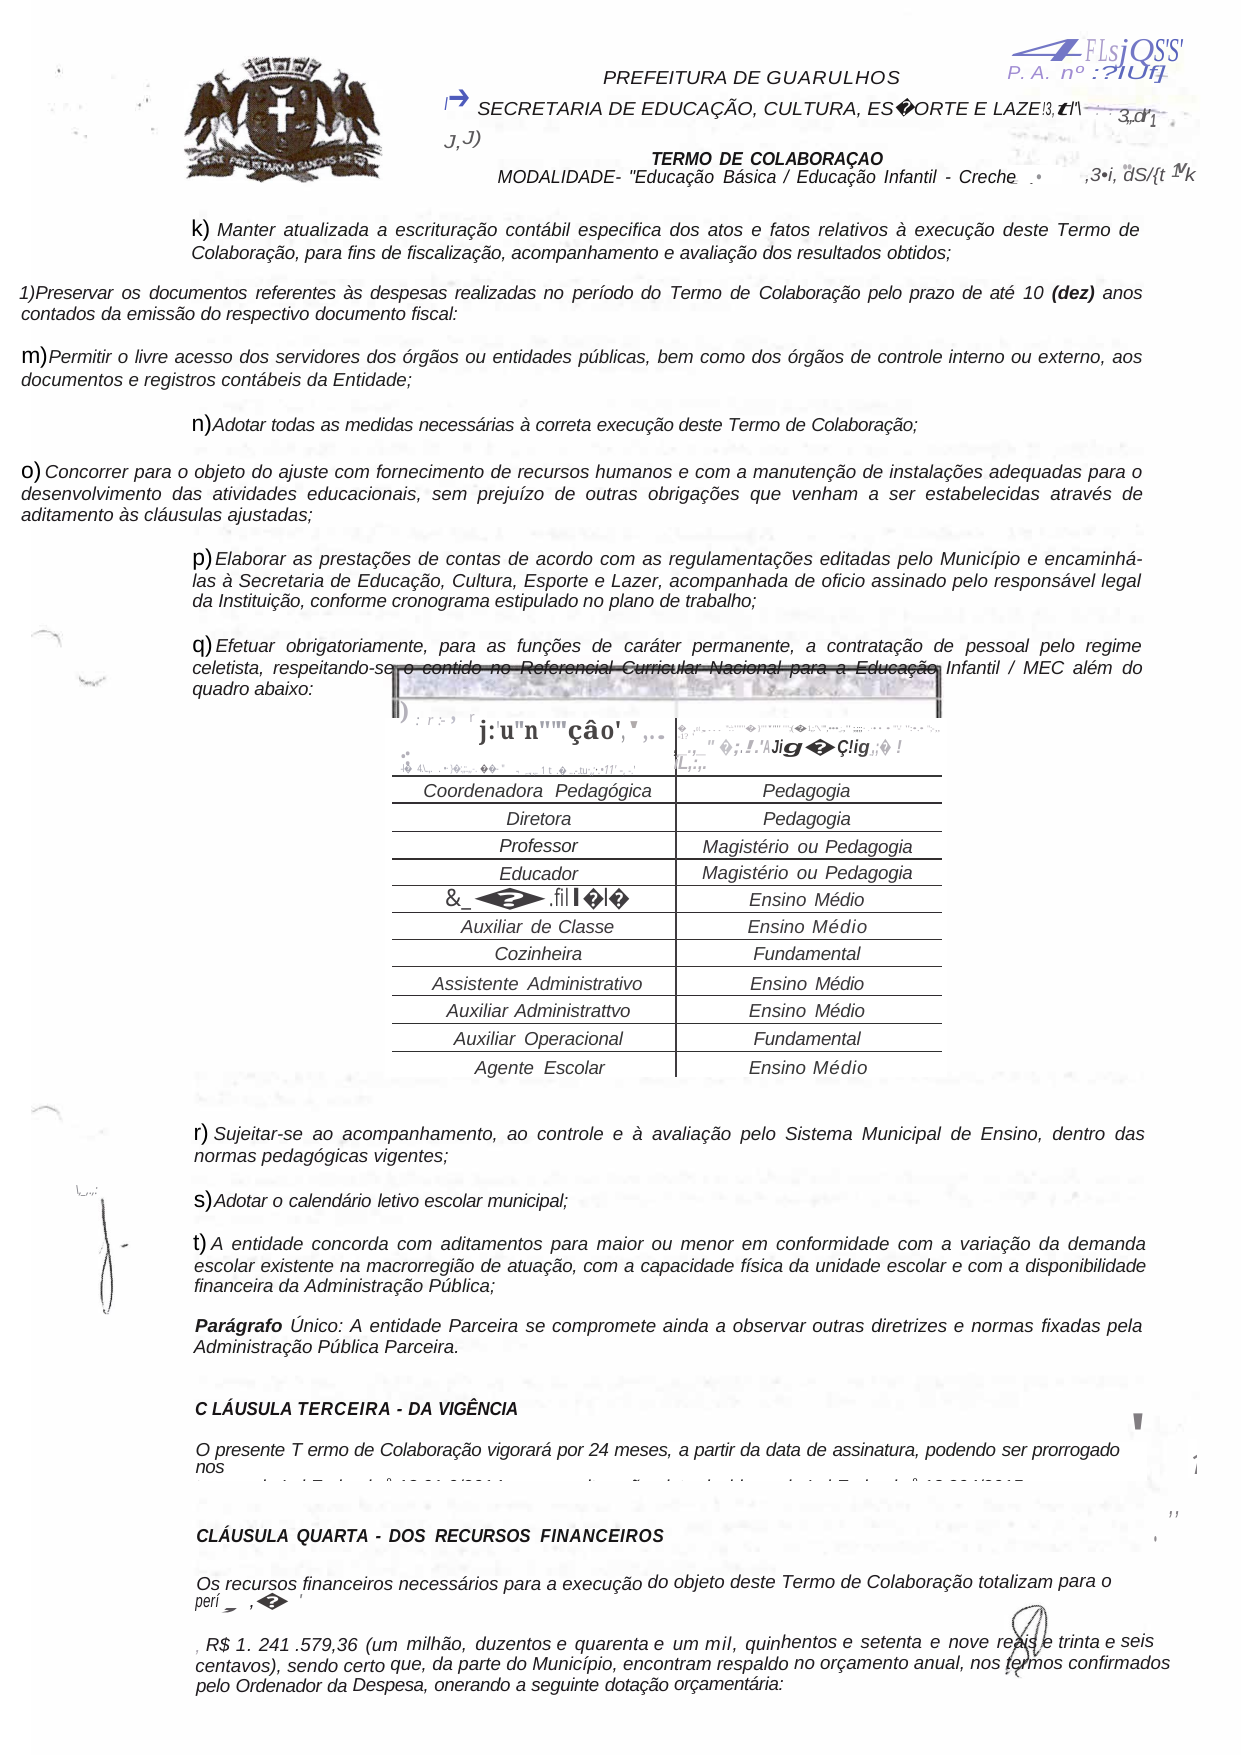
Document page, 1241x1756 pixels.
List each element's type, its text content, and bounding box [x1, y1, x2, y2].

table_cell Cozinheira [392, 940, 675, 966]
text 1 [1188, 1443, 1197, 1478]
table_cell Auxiliar Operacional [392, 1024, 675, 1051]
table_cell Auxiliar Administrattvo [392, 996, 675, 1023]
table_cell Agente Escolar [392, 1052, 675, 1077]
table_cell Pedagogia [677, 777, 942, 802]
table_cell Coordenadora Pedagógica [392, 777, 675, 802]
table_cell Auxiliar de Classe [392, 913, 675, 938]
text 1 [385, 718, 675, 1077]
table_cell Fundamental [677, 1024, 942, 1051]
table_cell Assistente Administrativo [392, 967, 675, 995]
table_cell Ensino Médio [677, 886, 942, 912]
table_cell Ensino Médio [677, 913, 942, 938]
table_cell Ensino Médio [677, 996, 942, 1023]
table_cell Ensino Médio [677, 1052, 942, 1077]
table_cell Ensino Médio [677, 967, 942, 995]
table_cell Magistério ou Pedagogia [677, 860, 942, 885]
table_cell Pedagogia [677, 804, 942, 831]
text ,_ ['� [1007, 165, 1062, 184]
table_cell Fundamental [677, 940, 942, 966]
table_header ) : r :- , r j:'u'"'n"""'çâo',',.. ·: -l� 4.\..,. . •· }�:,;:.,,-. ��- " .., ,...,.,. 1 t .� ...-.tu·,;·.•11' -, -.' [392, 718, 675, 775]
text 1 [1171, 163, 1177, 181]
table_cell Diretora [392, 804, 675, 831]
text termos da Lei Federal nº 13.01 9/2014, com as alterações introduzidas pela Lei Federal nº 13.204/2015. [194, 1477, 1147, 1481]
text 1 [677, 718, 947, 1077]
text O presente T ermo de Colaboração vigorará por 24 meses, a partir da data de assinatura, podendo ser prorrogado nos [195, 1442, 1147, 1477]
table_cell Professor [392, 832, 675, 858]
table_header � ,ot,... "'::°::.'""'�}'"'''"' "";(�1,;.'\"',•••_;.," ;,;;;· .·• • • "'-' ":•.• ";-,, -1? ' ,_.,_" �;.!.'AJig�Ç!ig_,;� ! iL,:,. [677, 718, 942, 775]
text ' [21, 1439, 31, 1464]
table_cell &_�.fill�l� [392, 886, 675, 912]
subtitle 4FLsjQS'S' [21, 36, 31, 67]
table_cell Magistério ou Pedagogia [677, 832, 942, 858]
table_cell Educador [392, 860, 675, 885]
